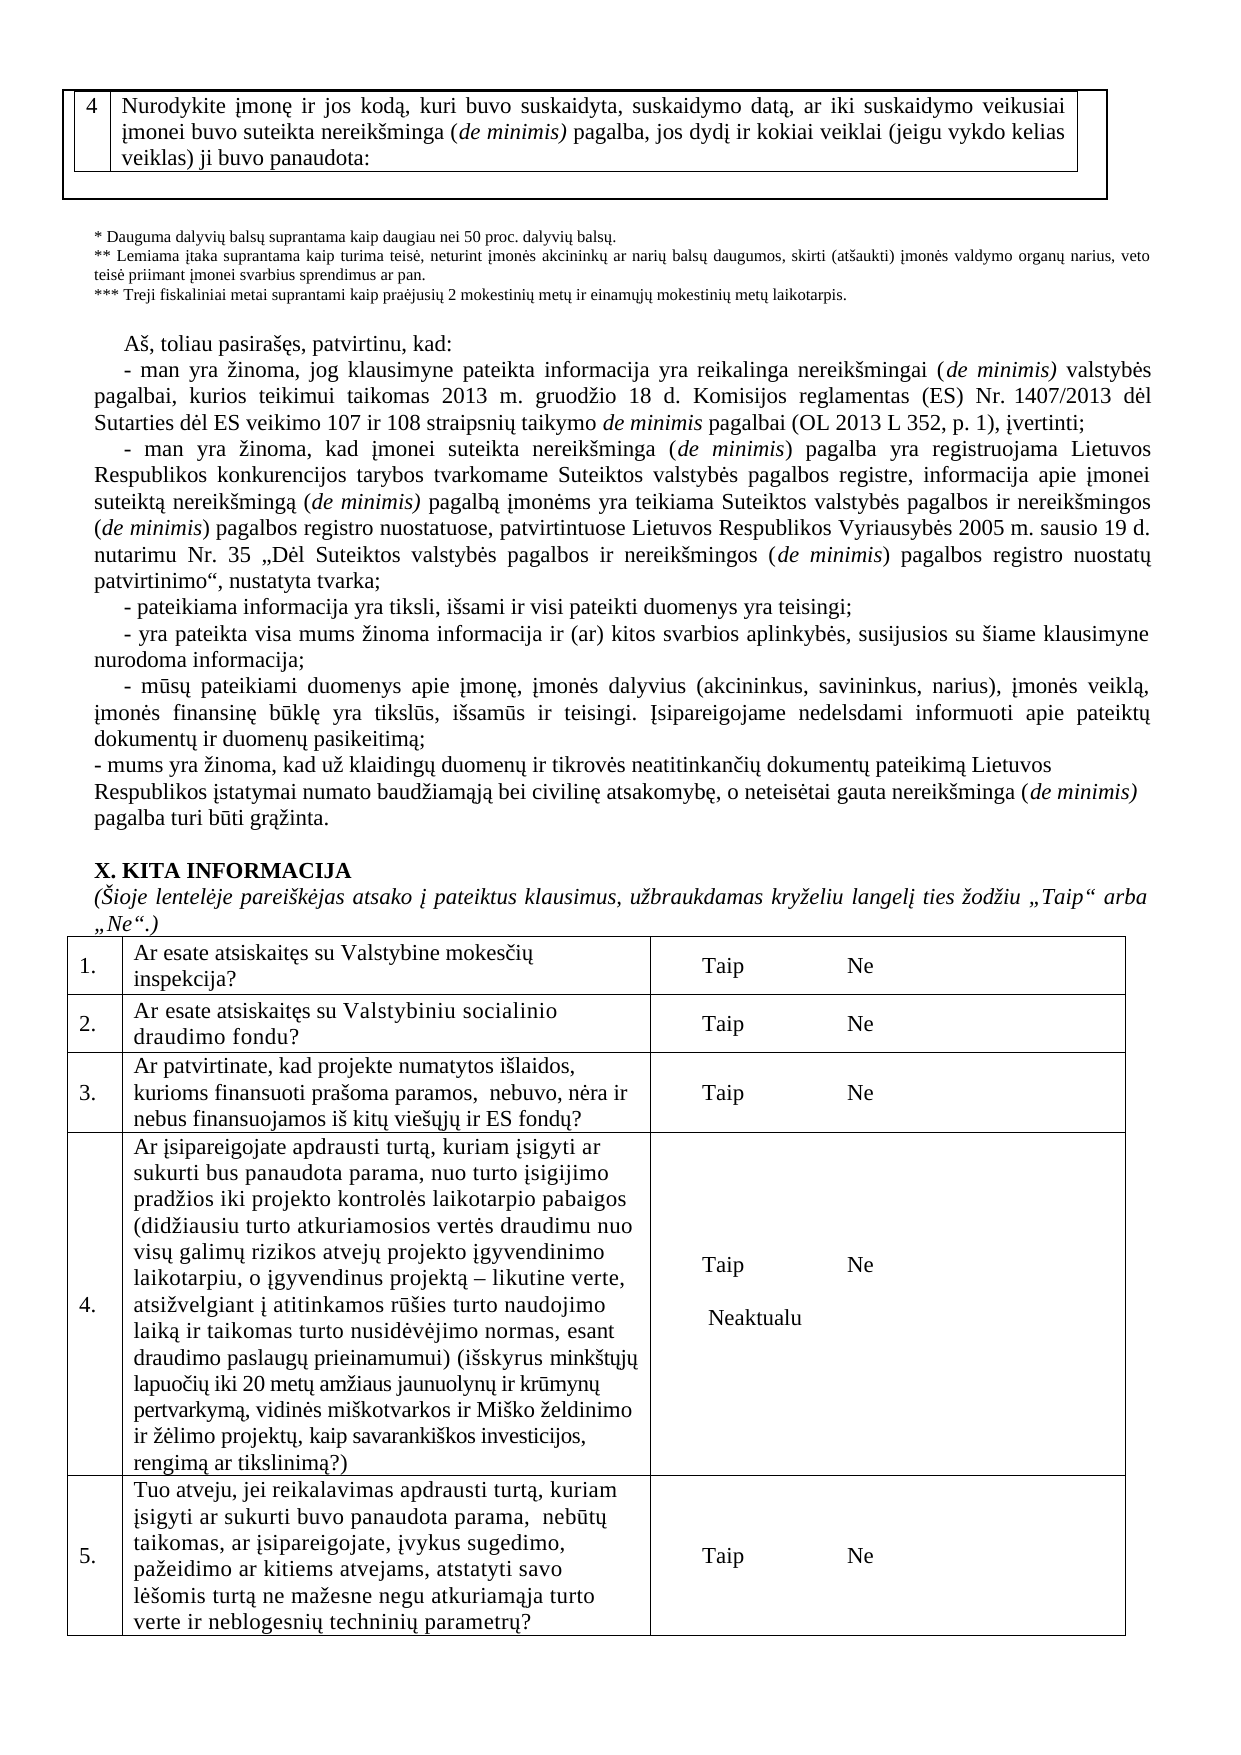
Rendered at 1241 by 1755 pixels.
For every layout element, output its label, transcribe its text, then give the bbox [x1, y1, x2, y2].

table_cell 5. [68, 1476, 122, 1634]
table_cell Nurodykite įmonę ir jos kodą, kuri buvo suskaidyta, suskaidymo datą, ar iki suskaidymo veikusiai įmonei buvo suteikta nereikšminga (de minimis) pagalba, jos dydį ir kokiai veiklai (jeigu vykdo kelias veiklas) ji buvo panaudota: [111, 92, 1077, 171]
table_cell [63, 200, 281, 227]
table_header 1. [68, 937, 122, 994]
table_cell 3. [68, 1053, 122, 1132]
table_cell [1107, 198, 1240, 227]
table_header Ar esate atsiskaitęs su Valstybine mokesčių inspekcija? [123, 937, 650, 994]
text - mums yra žinoma, kad už klaidingų duomenų ir tikrovės neatitinkančių dokumentų pateikimą Lietuvos Respublikos įstatymai numato baudžiamąją bei civilinę atsakomybę, o neteisėtai gauta nereikšminga (de minimis) pagalba turi būti grąžinta. [94, 751, 1152, 831]
table_cell [1077, 91, 1106, 198]
table_cell Taip Ne [651, 995, 1125, 1052]
text Aš, toliau pasirašęs, patvirtinu, kad: [94, 330, 1152, 356]
text - pateikiama informacija yra tiksli, išsami ir visi pateikti duomenys yra teisingi; [94, 593, 1152, 620]
table_cell Ar įsipareigojate apdrausti turtą, kuriam įsigyti ar sukurti bus panaudota parama, nuo turto įsigijimo pradžios iki projekto kontrolės laikotarpio pabaigos (didžiausiu turto atkuriamosios vertės draudimu nuo visų galimų rizikos atvejų projekto įgyvendinimo laikotarpiu, o įgyvendinus projektą – likutine verte, atsižvelgiant į atitinkamos rūšies turto naudojimo laiką ir taikomas turto nusidėvėjimo normas, esant draudimo paslaugų prieinamumui) (išskyrus minkštųjų lapuočių iki 20 metų amžiaus jaunuolynų ir krūmynų pertvarkymą, vidinės miškotvarkos ir Miško želdinimo ir žėlimo projektų, kaip savarankiškos investicijos, rengimą ar tikslinimą?) [123, 1133, 650, 1475]
text - yra pateikta visa mums žinoma informacija ir (ar) kitos svarbios aplinkybės, susijusios su šiame klausimyne nurodoma informacija; [94, 620, 1152, 672]
table_cell [915, 200, 931, 227]
table_header Taip Ne [651, 937, 1125, 994]
text - man yra žinoma, jog klausimyne pateikta informacija yra reikalinga nereikšmingai (de minimis) valstybės pagalbai, kurios teikimui taikomas 2013 m. gruodžio 18 d. Komisijos reglamentas (ES) Nr. 1407/2013 dėl Sutarties dėl ES veikimo 107 ir 108 straipsnių taikymo de minimis pagalbai (OL 2013 L 352, p. 1), įvertinti; [94, 356, 1152, 435]
table_cell Ar esate atsiskaitęs su Valstybiniu socialinio draudimo fondu? [123, 995, 650, 1052]
text - man yra žinoma, kad įmonei suteikta nereikšminga (de minimis) pagalba yra registruojama Lietuvos Respublikos konkurencijos tarybos tvarkomame Suteiktos valstybės pagalbos registre, informacija apie įmonei suteiktą nereikšmingą (de minimis) pagalbą įmonėms yra teikiama Suteiktos valstybės pagalbos ir nereikšmingos (de minimis) pagalbos registro nuostatuose, patvirtintuose Lietuvos Respublikos Vyriausybės 2005 m. sausio 19 d. nutarimu Nr. 35 „Dėl Suteiktos valstybės pagalbos ir nereikšmingos (de minimis) pagalbos registro nuostatų patvirtinimo“, nustatyta tvarka; [94, 435, 1152, 593]
table_cell 2. [68, 995, 122, 1052]
table_cell [281, 200, 914, 227]
table_cell Ar patvirtinate, kad projekte numatytos išlaidos, kurioms finansuoti prašoma paramos, nebuvo, nėra ir nebus finansuojamos iš kitų viešųjų ir ES fondų? [123, 1053, 650, 1132]
table_cell 4 [75, 92, 110, 171]
table_cell Tuo atveju, jei reikalavimas apdrausti turtą, kuriam įsigyti ar sukurti buvo panaudota parama, nebūtų taikomas, ar įsipareigojate, įvykus sugedimo, pažeidimo ar kitiems atvejams, atstatyti savo lėšomis turtą ne mažesne negu atkuriamąja turto verte ir neblogesnių techninių parametrų? [123, 1476, 650, 1634]
table_cell Taip Ne Neaktualu [651, 1133, 1125, 1475]
table_cell Taip Ne [651, 1476, 1125, 1634]
table_cell Taip Ne [651, 1053, 1125, 1132]
text *** Treji fiskaliniai metai suprantami kaip praėjusių 2 mokestinių metų ir einamųjų mokestinių metų laikotarpis. [94, 284, 1152, 303]
table_cell [1108, 89, 1240, 198]
table_cell 4. [68, 1133, 122, 1475]
text ** Lemiama įtaka suprantama kaip turima teisė, neturint įmonės akcininkų ar narių balsų daugumos, skirti (atšaukti) įmonės valdymo organų narius, veto teisė priimant įmonei svarbius sprendimus ar pan. [94, 246, 1152, 284]
text * Dauguma dalyvių balsų suprantama kaip daugiau nei 50 proc. dalyvių balsų. [94, 227, 1152, 246]
table_cell [931, 200, 1107, 227]
text (Šioje lentelėje pareiškėjas atsako į pateiktus klausimus, užbraukdamas kryželiu langelį ties žodžiu „Taip“ arba „Ne“.) [94, 883, 1152, 936]
text X. KITA INFORMACIJA [94, 857, 1152, 883]
table_cell [75, 172, 1077, 198]
text - mūsų pateikiami duomenys apie įmonę, įmonės dalyvius (akcininkus, savininkus, narius), įmonės veiklą, įmonės finansinę būklę yra tikslūs, išsamūs ir teisingi. Įsipareigojame nedelsdami informuoti apie pateiktų dokumentų ir duomenų pasikeitimą; [94, 672, 1152, 751]
